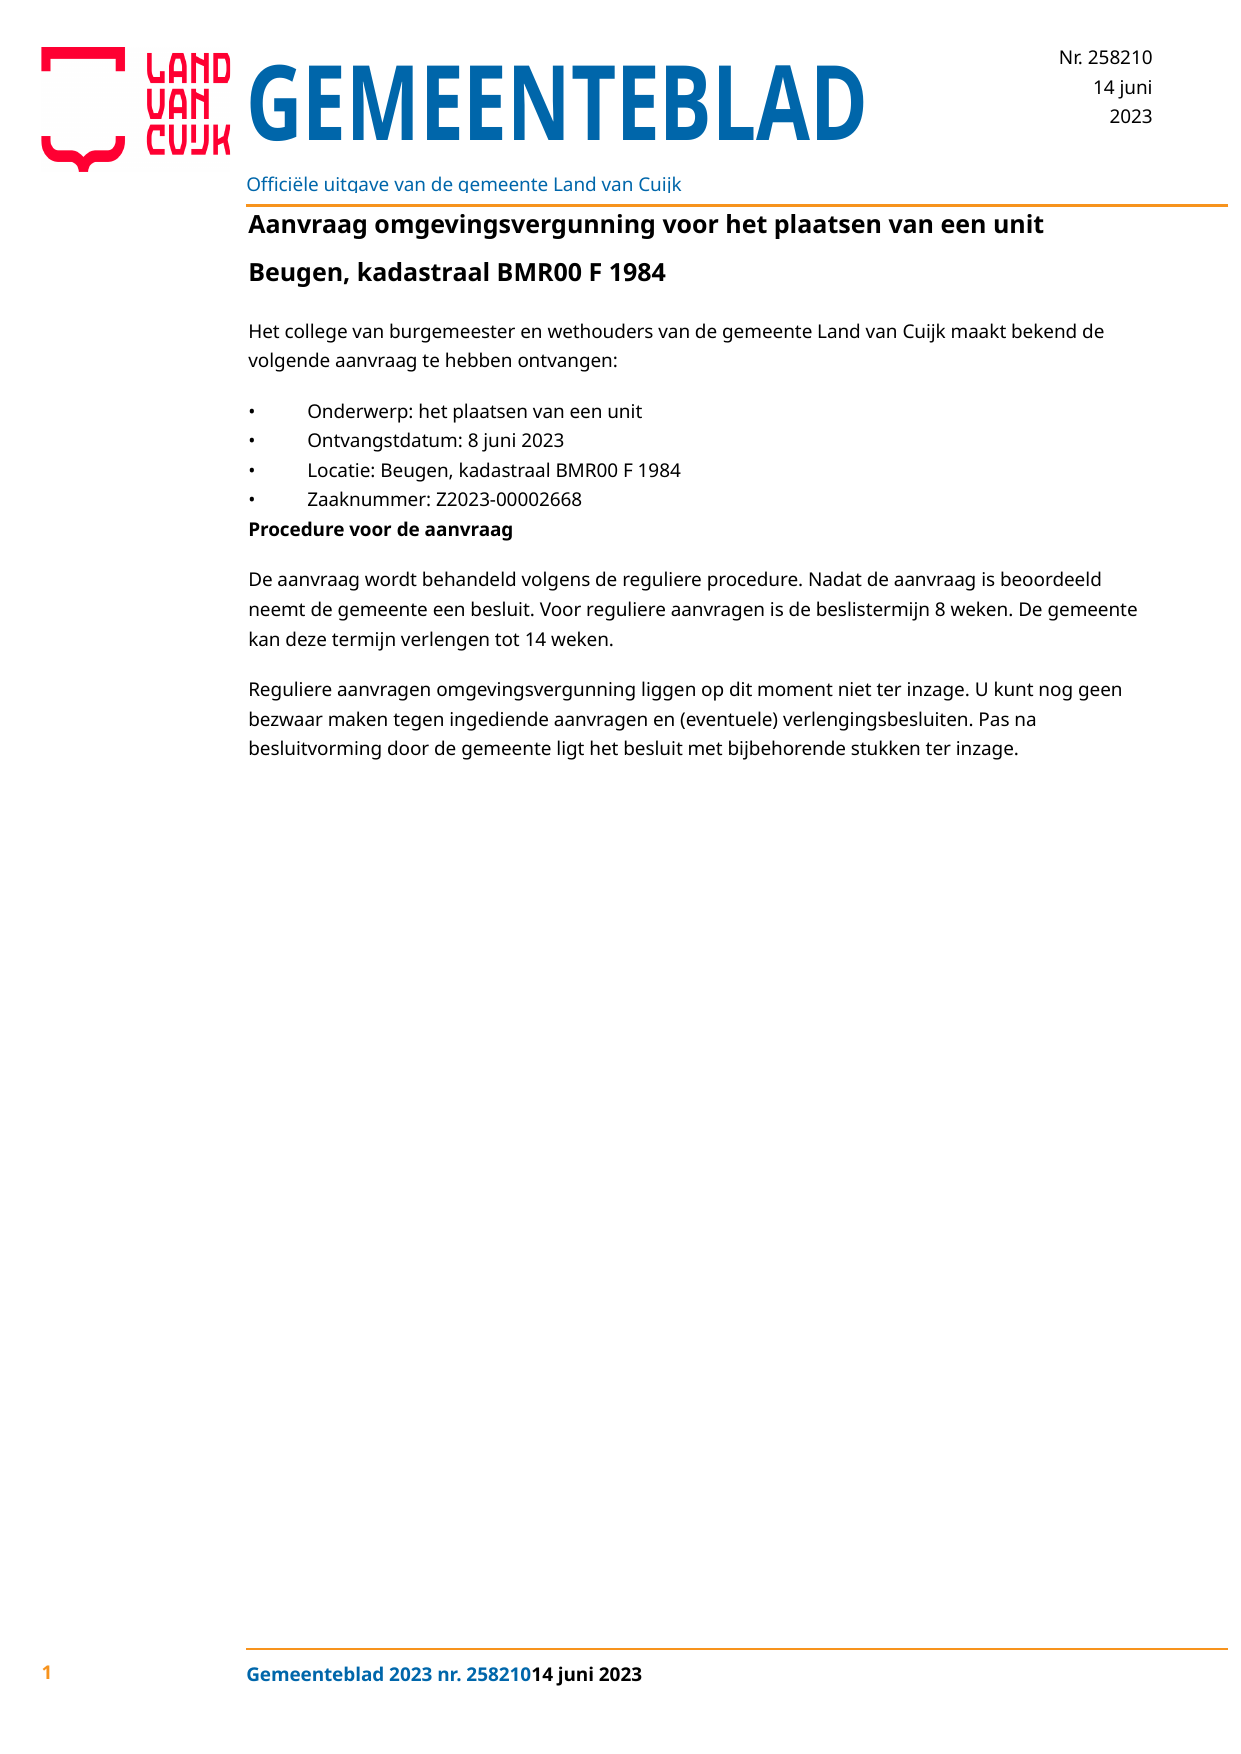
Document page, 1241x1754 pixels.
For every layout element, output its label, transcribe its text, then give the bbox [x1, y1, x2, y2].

text Aanvraag omgevingsvergunning voor het plaatsen van een unit Beugen, kadastraal BMR00 F 1984 [248, 207, 1152, 288]
text De aanvraag wordt behandeld volgens de reguliere procedure. Nadat de aanvraag is beoordeeld neemt de gemeente een besluit. Voor reguliere aanvragen is de beslistermijn 8 weken. De gemeente kan deze termijn verlengen tot 14 weken. [248, 567, 1152, 652]
text Procedure voor de aanvraag [248, 516, 1152, 542]
picture [41, 47, 231, 172]
list Ontvangstdatum: 8 juni 2023 [248, 427, 1152, 453]
text Het college van burgemeester en wethouders van de gemeente Land van Cuijk maakt bekend de volgende aanvraag te hebben ontvangen: [248, 318, 1152, 373]
list Locatie: Beugen, kadastraal BMR00 F 1984 [248, 457, 1152, 483]
list Zaaknummer: Z2023-00002668 [248, 487, 1152, 512]
list Onderwerp: het plaatsen van een unit [248, 398, 1152, 424]
text Reguliere aanvragen omgevingsvergunning liggen op dit moment niet ter inzage. U kunt nog geen bezwaar maken tegen ingediende aanvragen en (eventuele) verlengingsbesluiten. Pas na besluitvorming door de gemeente ligt het besluit met bijbehorende stukken ter inzage. [248, 676, 1152, 761]
